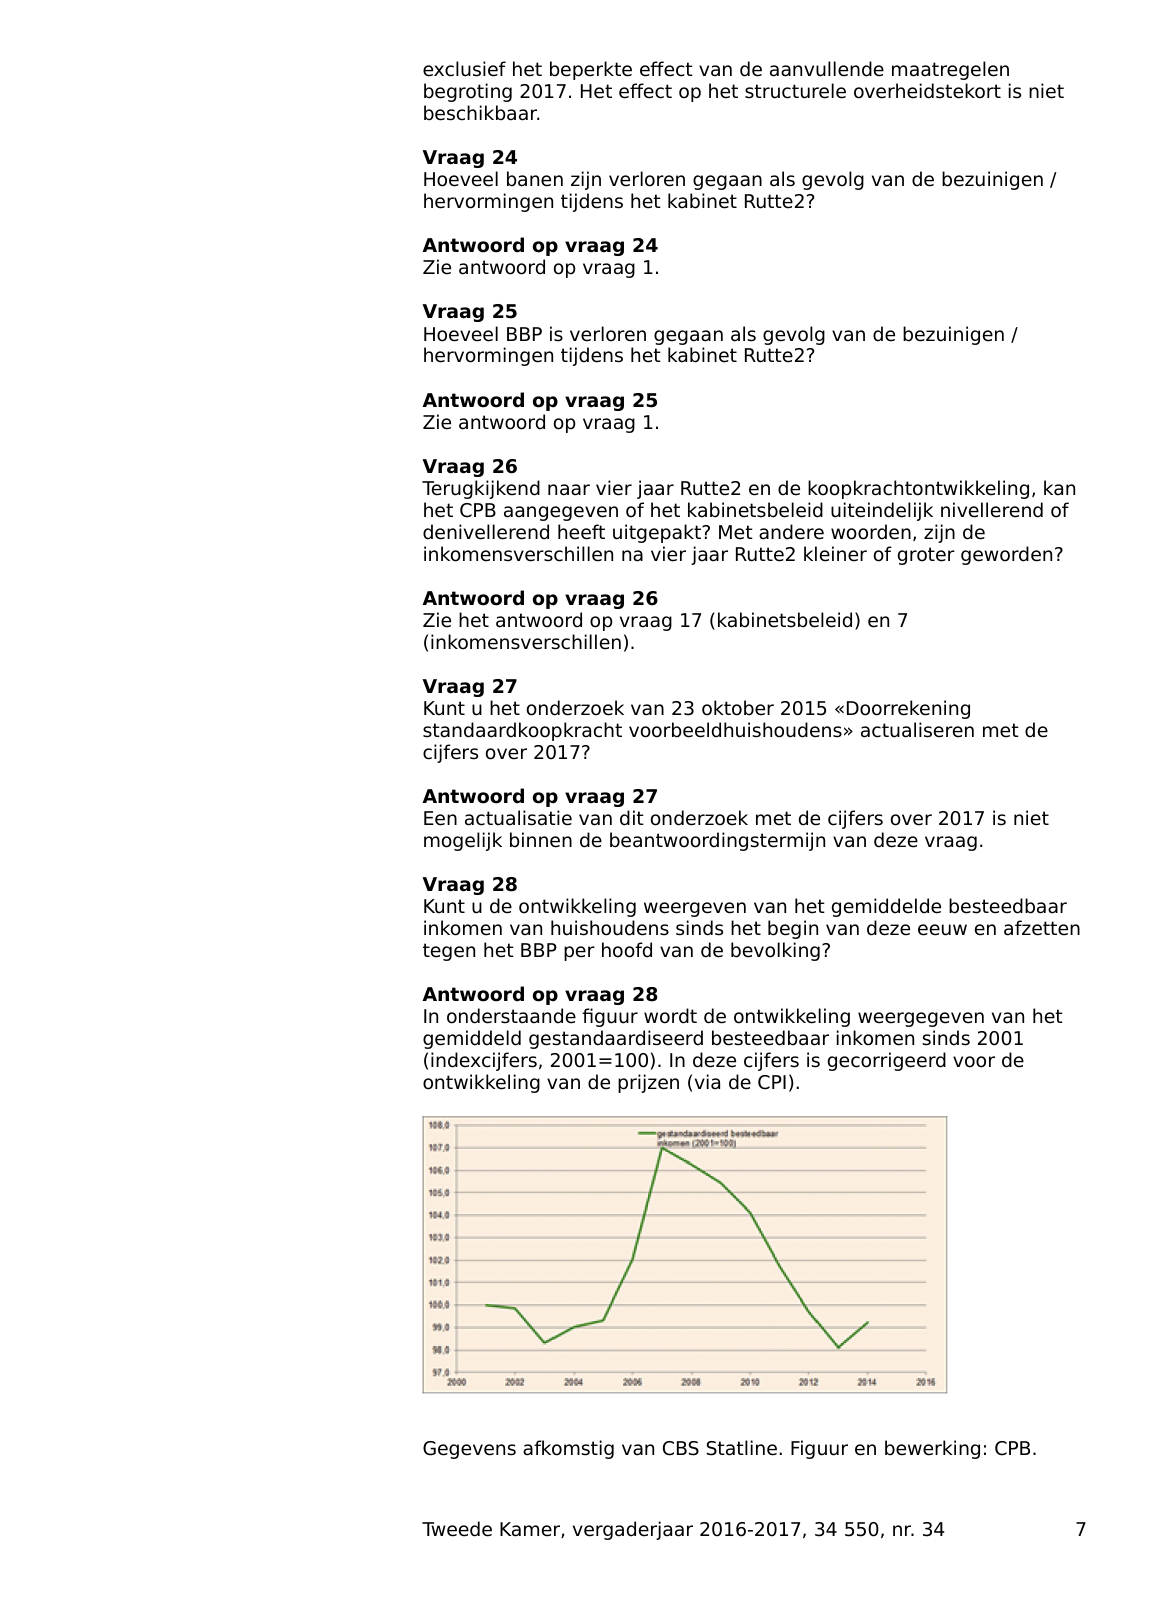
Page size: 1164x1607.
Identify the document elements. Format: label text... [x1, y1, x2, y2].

text Kunt u de ontwikkeling weergeven van het gemiddelde besteedbaar inkomen van huishoudens sinds het begin van deze eeuw en afzetten tegen het BBP per hoofd van de bevolking? [422, 896, 1087, 962]
text Hoeveel banen zijn verloren gegaan als gevolg van de bezuinigen / hervormingen tijdens het kabinet Rutte2? [422, 169, 1087, 213]
text Zie het antwoord op vraag 17 (kabinetsbeleid) en 7 (inkomensverschillen). [422, 610, 1087, 654]
text Antwoord op vraag 26 [422, 588, 1087, 610]
text Gegevens afkomstig van CBS Statline. Figuur en bewerking: CPB. [422, 1438, 1087, 1460]
text Een actualisatie van dit onderzoek met de cijfers over 2017 is niet mogelijk binnen de beantwoordingstermijn van deze vraag. [422, 808, 1087, 852]
text Kunt u het onderzoek van 23 oktober 2015 «Doorrekening standaardkoopkracht voorbeeldhuishoudens» actualiseren met de cijfers over 2017? [422, 698, 1087, 764]
text Antwoord op vraag 25 [422, 389, 1087, 412]
text Vraag 27 [422, 676, 1087, 698]
text Vraag 26 [422, 456, 1087, 478]
text Vraag 25 [422, 301, 1087, 323]
text Hoeveel BBP is verloren gegaan als gevolg van de bezuinigen / hervormingen tijdens het kabinet Rutte2? [422, 323, 1087, 367]
text Vraag 28 [422, 874, 1087, 896]
text Antwoord op vraag 28 [422, 984, 1087, 1006]
text Terugkijkend naar vier jaar Rutte2 en de koopkrachtontwikkeling, kan het CPB aangegeven of het kabinetsbeleid uiteindelijk nivellerend of denivellerend heeft uitgepakt? Met andere woorden, zijn de inkomensverschillen na vier jaar Rutte2 kleiner of groter geworden? [422, 478, 1087, 566]
picture [422, 1116, 948, 1394]
text Vraag 24 [422, 147, 1087, 169]
text Zie antwoord op vraag 1. [422, 412, 1087, 433]
text In onderstaande figuur wordt de ontwikkeling weergegeven van het gemiddeld gestandaardiseerd besteedbaar inkomen sinds 2001 (indexcijfers, 2001=100). In deze cijfers is gecorrigeerd voor de ontwikkeling van de prijzen (via de CPI). [422, 1006, 1087, 1094]
text Antwoord op vraag 27 [422, 786, 1087, 808]
text Antwoord op vraag 24 [422, 235, 1087, 257]
text exclusief het beperkte effect van de aanvullende maatregelen begroting 2017. Het effect op het structurele overheidstekort is niet beschikbaar. [422, 59, 1087, 125]
text Zie antwoord op vraag 1. [422, 257, 1087, 279]
